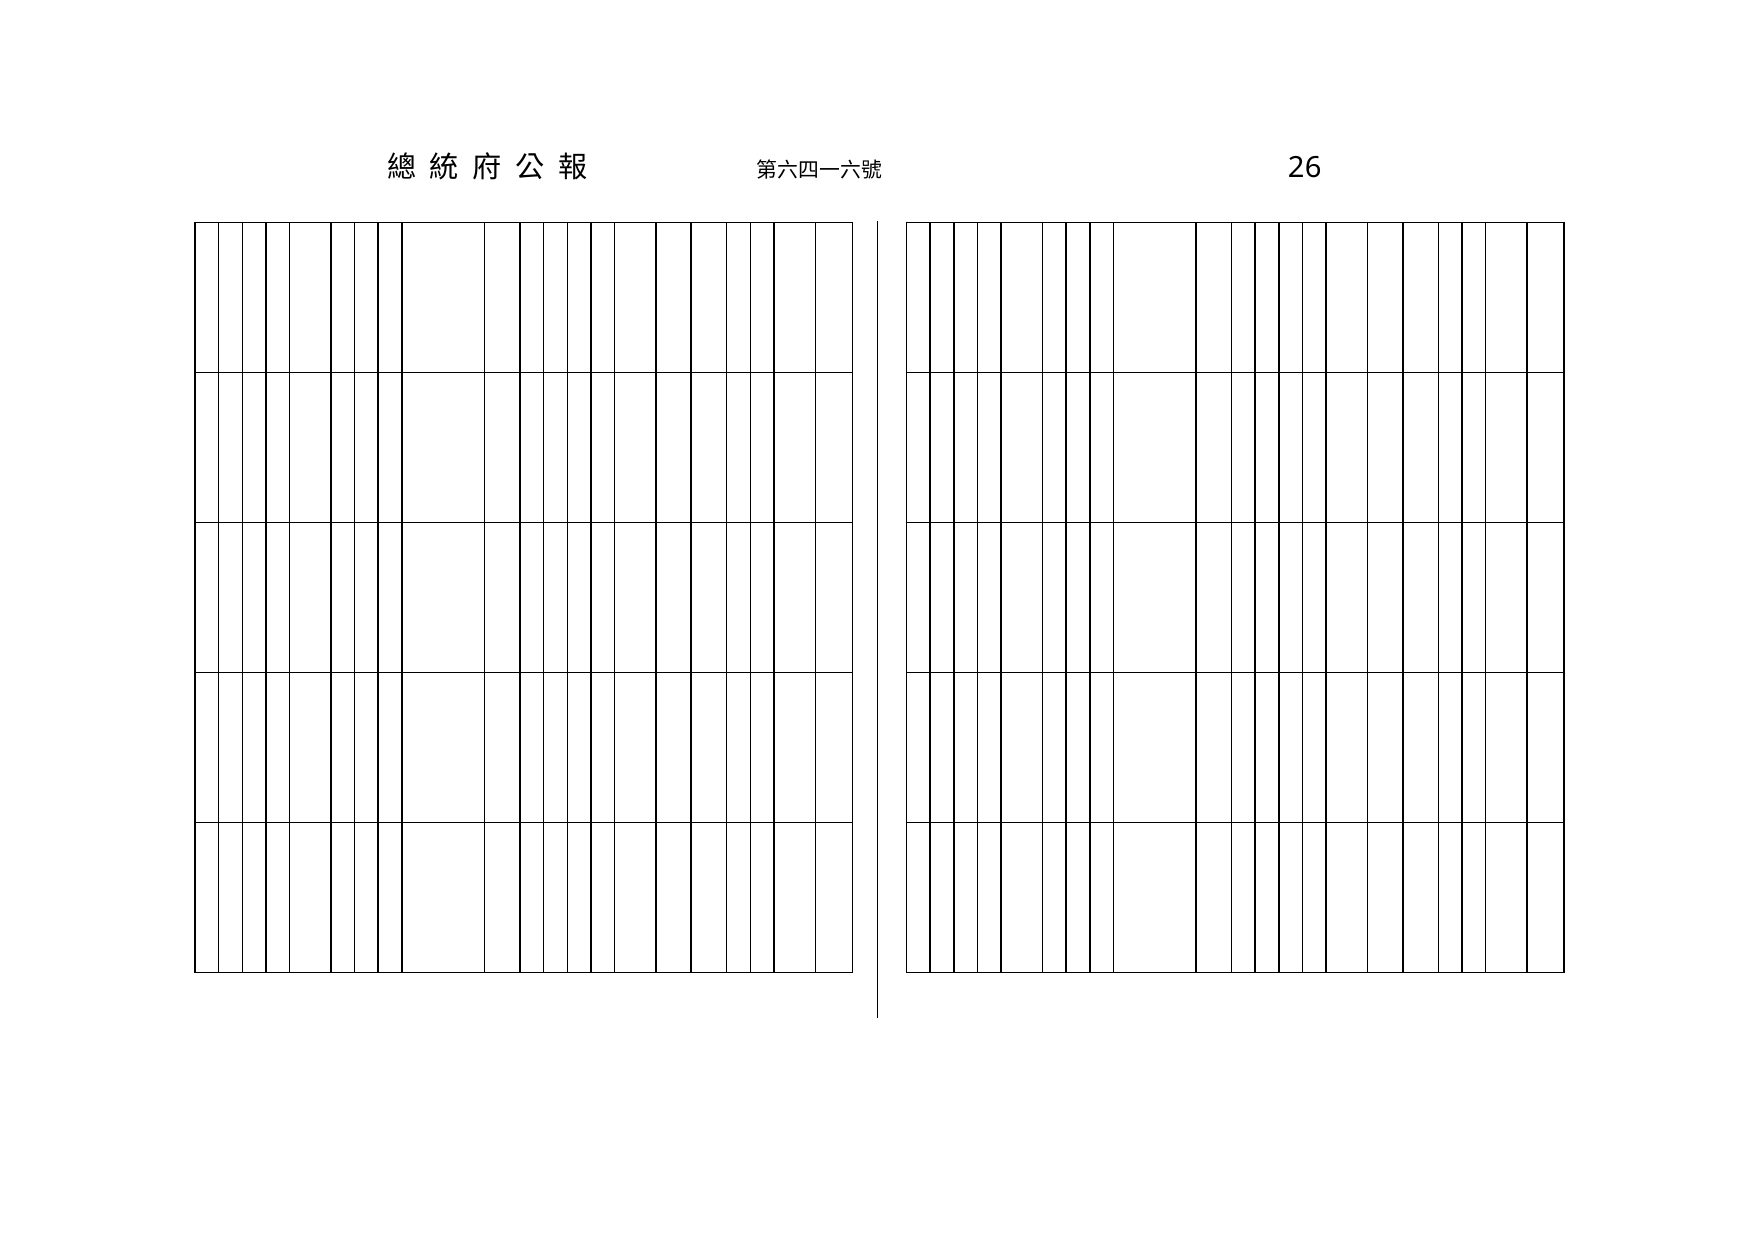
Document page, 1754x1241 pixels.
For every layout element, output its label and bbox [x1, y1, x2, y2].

table_cell [485, 673, 519, 822]
table_cell [1197, 823, 1231, 972]
table_cell [1256, 823, 1278, 972]
table_cell [692, 523, 726, 672]
table_cell [751, 823, 773, 972]
table_cell [1486, 223, 1526, 372]
table_cell [1463, 523, 1485, 672]
table_cell [751, 373, 773, 522]
table_cell [1114, 223, 1195, 372]
table_cell [403, 223, 484, 372]
table_cell [1463, 373, 1485, 522]
table_cell [1114, 373, 1195, 522]
table_cell [243, 223, 265, 372]
table_cell [657, 823, 690, 972]
table_cell [1327, 223, 1367, 372]
table_cell [931, 673, 953, 822]
table_cell [1043, 823, 1065, 972]
table_cell [1368, 673, 1402, 822]
table_cell [775, 673, 815, 822]
table_cell [1368, 223, 1402, 372]
table_cell [290, 373, 330, 522]
table_cell [1327, 673, 1367, 822]
table_cell [1528, 673, 1563, 822]
table_cell [816, 823, 852, 972]
table_cell [568, 673, 590, 822]
table_cell [1197, 373, 1231, 522]
table_cell [1197, 523, 1231, 672]
table_cell [1091, 823, 1113, 972]
table_cell [727, 673, 750, 822]
table_cell [751, 223, 773, 372]
table_cell [931, 223, 953, 372]
table_cell [485, 823, 519, 972]
table_cell [816, 223, 852, 372]
table_cell [521, 223, 543, 372]
table_cell [931, 523, 953, 672]
table_cell [1327, 373, 1367, 522]
table_cell [1439, 673, 1461, 822]
table_cell [1043, 673, 1065, 822]
table_cell [1404, 373, 1438, 522]
table_cell [267, 523, 289, 672]
table_cell [332, 223, 354, 372]
table_cell [379, 523, 401, 672]
table_cell [1463, 223, 1485, 372]
table_cell [657, 523, 690, 672]
table_cell [978, 223, 1000, 372]
table_cell [196, 223, 218, 372]
table_cell [1327, 823, 1367, 972]
table_cell [978, 673, 1000, 822]
table_cell [1091, 673, 1113, 822]
table_cell [1303, 523, 1325, 672]
table_cell [657, 223, 690, 372]
table_cell [568, 373, 590, 522]
table_cell [267, 223, 289, 372]
table_cell [931, 373, 953, 522]
table_cell [1002, 523, 1042, 672]
table_cell [1043, 373, 1065, 522]
table_cell [816, 373, 852, 522]
table_cell [1280, 523, 1302, 672]
table_cell [379, 823, 401, 972]
table_cell [1114, 523, 1195, 672]
table_cell [1439, 823, 1461, 972]
table_cell [243, 373, 265, 522]
table_cell [243, 523, 265, 672]
table_cell [955, 373, 977, 522]
table_cell [1067, 523, 1089, 672]
table_cell [751, 673, 773, 822]
table_cell [1280, 373, 1302, 522]
table_cell [775, 823, 815, 972]
table_cell [521, 823, 543, 972]
table_cell [751, 523, 773, 672]
table_cell [978, 823, 1000, 972]
table_cell [955, 523, 977, 672]
table_cell [1486, 523, 1526, 672]
table_cell [196, 673, 218, 822]
table_cell [267, 373, 289, 522]
table_cell [568, 223, 590, 372]
table_cell [1256, 373, 1278, 522]
table_cell [355, 823, 377, 972]
table_cell [544, 373, 567, 522]
table_cell [568, 823, 590, 972]
table_cell [379, 373, 401, 522]
table_cell [1067, 373, 1089, 522]
table_cell [727, 523, 750, 672]
table_cell [615, 223, 655, 372]
table_cell [1091, 523, 1113, 672]
table_cell [978, 523, 1000, 672]
table_cell [544, 523, 567, 672]
table_cell [657, 673, 690, 822]
table_cell [1232, 823, 1254, 972]
table_cell [521, 673, 543, 822]
table_cell [955, 223, 977, 372]
table_cell [196, 523, 218, 672]
table_cell [332, 373, 354, 522]
table_cell [1368, 373, 1402, 522]
table_cell [1303, 823, 1325, 972]
table_cell [1528, 223, 1563, 372]
table_cell [955, 823, 977, 972]
table_cell [243, 823, 265, 972]
table_cell [592, 823, 614, 972]
table_cell [1232, 223, 1254, 372]
table_cell [775, 523, 815, 672]
table_cell [403, 373, 484, 522]
table_cell [816, 523, 852, 672]
table_cell [290, 823, 330, 972]
table_cell [1528, 823, 1563, 972]
table_cell [1404, 673, 1438, 822]
table_cell [1002, 373, 1042, 522]
table_cell [1463, 823, 1485, 972]
table_cell [1528, 373, 1563, 522]
table_cell [219, 523, 242, 672]
table_cell [775, 223, 815, 372]
table_cell [816, 673, 852, 822]
table_cell [544, 823, 567, 972]
table_cell [1368, 823, 1402, 972]
table_cell [727, 223, 750, 372]
table_cell [907, 223, 929, 372]
table_cell [1197, 673, 1231, 822]
table_cell [1303, 373, 1325, 522]
table_cell [290, 523, 330, 672]
table_cell [403, 523, 484, 672]
table_cell [692, 373, 726, 522]
table_cell [521, 373, 543, 522]
table_cell [267, 823, 289, 972]
table_cell [1002, 223, 1042, 372]
table_cell [544, 673, 567, 822]
table_cell [1368, 523, 1402, 672]
table_cell [332, 673, 354, 822]
table_cell [219, 373, 242, 522]
table_cell [907, 673, 929, 822]
table_cell [379, 223, 401, 372]
table_cell [1002, 673, 1042, 822]
table_cell [403, 823, 484, 972]
table_cell [332, 823, 354, 972]
table_cell [219, 673, 242, 822]
table_cell [355, 373, 377, 522]
table_cell [1114, 823, 1195, 972]
table_cell [1280, 223, 1302, 372]
table_cell [1256, 673, 1278, 822]
table_cell [1404, 223, 1438, 372]
table_cell [592, 673, 614, 822]
table_cell [1067, 823, 1089, 972]
table_cell [1439, 223, 1461, 372]
table_cell [615, 523, 655, 672]
table_cell [403, 673, 484, 822]
table_cell [692, 823, 726, 972]
table_cell [1327, 523, 1367, 672]
table_cell [592, 223, 614, 372]
table_cell [521, 523, 543, 672]
table_cell [243, 673, 265, 822]
table_cell [592, 373, 614, 522]
table_cell [1439, 373, 1461, 522]
table_cell [1280, 823, 1302, 972]
table_cell [290, 223, 330, 372]
table_cell [544, 223, 567, 372]
table_cell [219, 223, 242, 372]
table_cell [1067, 223, 1089, 372]
table_cell [907, 823, 929, 972]
table_cell [1197, 223, 1231, 372]
table_cell [1486, 373, 1526, 522]
table_cell [355, 523, 377, 672]
table_cell [196, 823, 218, 972]
table_cell [355, 223, 377, 372]
table_cell [290, 673, 330, 822]
table_cell [907, 523, 929, 672]
table_cell [1232, 523, 1254, 672]
table_cell [1404, 523, 1438, 672]
table_cell [1280, 673, 1302, 822]
table_cell [1486, 673, 1526, 822]
table_cell [931, 823, 953, 972]
table_cell [1114, 673, 1195, 822]
table_cell [1256, 523, 1278, 672]
table_cell [485, 373, 519, 522]
table_cell [1463, 673, 1485, 822]
table_cell [775, 373, 815, 522]
table_cell [355, 673, 377, 822]
table_cell [657, 373, 690, 522]
table_cell [727, 373, 750, 522]
table_cell [1486, 823, 1526, 972]
table_cell [1528, 523, 1563, 672]
table_cell [1232, 373, 1254, 522]
table_cell [592, 523, 614, 672]
table_cell [1256, 223, 1278, 372]
table_cell [692, 223, 726, 372]
table_cell [1439, 523, 1461, 672]
table_cell [1002, 823, 1042, 972]
table_cell [1404, 823, 1438, 972]
table_cell [332, 523, 354, 672]
table_cell [379, 673, 401, 822]
table_cell [267, 673, 289, 822]
table_cell [1067, 673, 1089, 822]
table_cell [727, 823, 750, 972]
table_cell [485, 523, 519, 672]
table_cell [692, 673, 726, 822]
table_cell [1091, 373, 1113, 522]
table_cell [615, 823, 655, 972]
table_cell [1303, 673, 1325, 822]
table_cell [219, 823, 242, 972]
table_cell [485, 223, 519, 372]
table_cell [1303, 223, 1325, 372]
table_cell [1043, 523, 1065, 672]
table_cell [196, 373, 218, 522]
table_cell [568, 523, 590, 672]
table_cell [978, 373, 1000, 522]
table_cell [1091, 223, 1113, 372]
table_cell [955, 673, 977, 822]
table_cell [1232, 673, 1254, 822]
table_cell [1043, 223, 1065, 372]
table_cell [907, 373, 929, 522]
table_cell [615, 373, 655, 522]
table_cell [615, 673, 655, 822]
